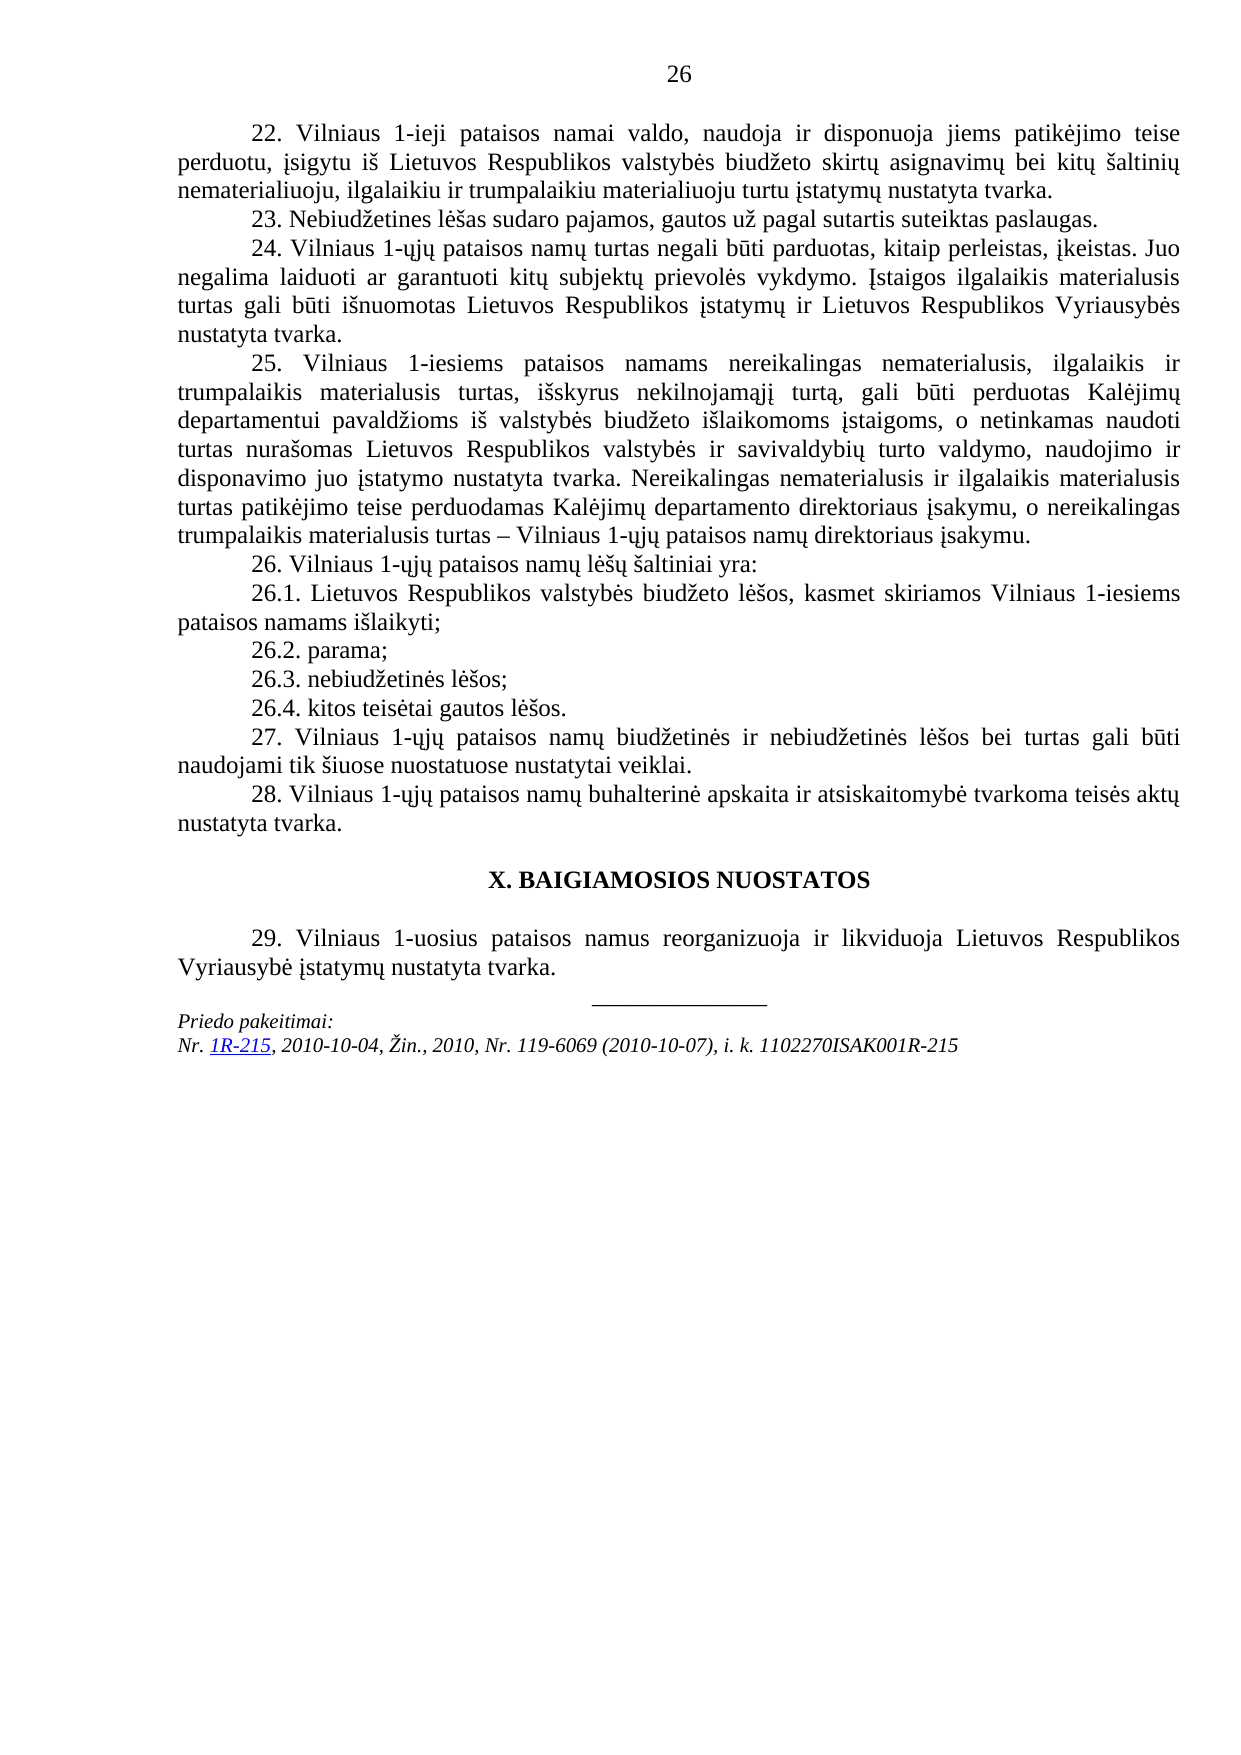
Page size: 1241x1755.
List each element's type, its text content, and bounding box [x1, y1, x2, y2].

text ______________ [177, 981, 1181, 1009]
text 26.2. parama; [177, 636, 1181, 664]
text Nr. 1R-215, 2010-10-04, Žin., 2010, Nr. 119-6069 (2010-10-07), i. k. 1102270ISAK001R-215 [177, 1033, 1181, 1057]
text 26. Vilniaus 1-ųjų pataisos namų lėšų šaltiniai yra: [177, 549, 1181, 578]
text 26.3. nebiudžetinės lėšos; [177, 664, 1181, 693]
text Priedo pakeitimai: [177, 1009, 1181, 1033]
text 27. Vilniaus 1-ųjų pataisos namų biudžetinės ir nebiudžetinės lėšos bei turtas gali būti naudojami tik šiuose nuostatuose nustatytai veiklai. [177, 722, 1181, 779]
text 26.1. Lietuvos Respublikos valstybės biudžeto lėšos, kasmet skiriamos Vilniaus 1-iesiems pataisos namams išlaikyti; [177, 578, 1181, 636]
text 23. Nebiudžetines lėšas sudaro pajamos, gautos už pagal sutartis suteiktas paslaugas. [177, 204, 1181, 233]
text 22. Vilniaus 1-ieji pataisos namai valdo, naudoja ir disponuoja jiems patikėjimo teise perduotu, įsigytu iš Lietuvos Respublikos valstybės biudžeto skirtų asignavimų bei kitų šaltinių nematerialiuoju, ilgalaikiu ir trumpalaikiu materialiuoju turtu įstatymų nustatyta tvarka. [177, 118, 1181, 204]
text 25. Vilniaus 1-iesiems pataisos namams nereikalingas nematerialusis, ilgalaikis ir trumpalaikis materialusis turtas, išskyrus nekilnojamąjį turtą, gali būti perduotas Kalėjimų departamentui pavaldžioms iš valstybės biudžeto išlaikomoms įstaigoms, o netinkamas naudoti turtas nurašomas Lietuvos Respublikos valstybės ir savivaldybių turto valdymo, naudojimo ir disponavimo juo įstatymo nustatyta tvarka. Nereikalingas nematerialusis ir ilgalaikis materialusis turtas patikėjimo teise perduodamas Kalėjimų departamento direktoriaus įsakymu, o nereikalingas trumpalaikis materialusis turtas – Vilniaus 1-ųjų pataisos namų direktoriaus įsakymu. [177, 348, 1181, 549]
text 26.4. kitos teisėtai gautos lėšos. [177, 693, 1181, 722]
text 28. Vilniaus 1-ųjų pataisos namų buhalterinė apskaita ir atsiskaitomybė tvarkoma teisės aktų nustatyta tvarka. [177, 779, 1181, 837]
text 29. Vilniaus 1-uosius pataisos namus reorganizuoja ir likviduoja Lietuvos Respublikos Vyriausybė įstatymų nustatyta tvarka. [177, 923, 1181, 981]
text X. BAIGIAMOSIOS NUOSTATOS [177, 866, 1181, 894]
text 24. Vilniaus 1-ųjų pataisos namų turtas negali būti parduotas, kitaip perleistas, įkeistas. Juo negalima laiduoti ar garantuoti kitų subjektų prievolės vykdymo. Įstaigos ilgalaikis materialusis turtas gali būti išnuomotas Lietuvos Respublikos įstatymų ir Lietuvos Respublikos Vyriausybės nustatyta tvarka. [177, 233, 1181, 348]
